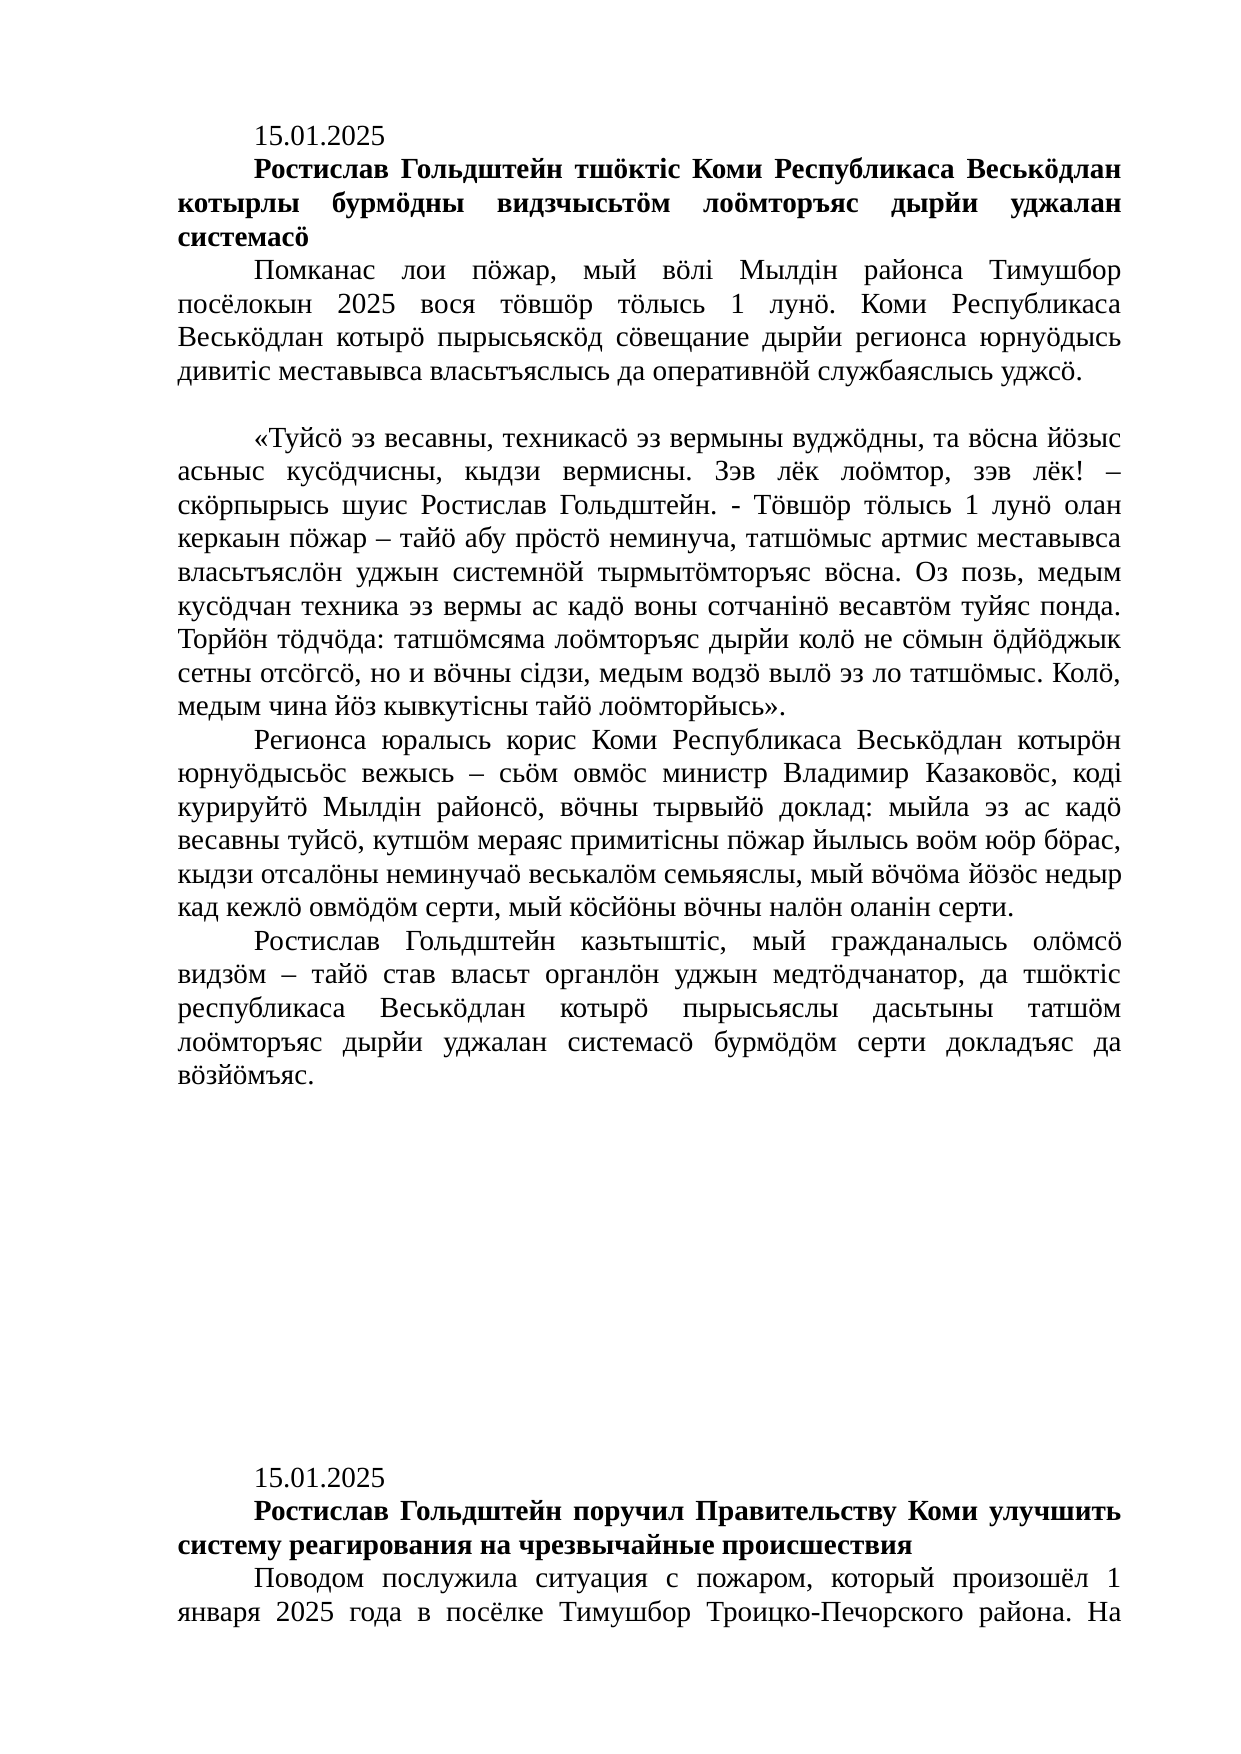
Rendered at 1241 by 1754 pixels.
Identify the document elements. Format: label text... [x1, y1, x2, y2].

text Поводом послужила ситуация с пожаром, который произошёл 1 января 2025 года в посёлке Тимушбор Троицко-Печорского района. На [177, 1560, 1122, 1627]
subtitle 15.01.2025 [177, 118, 1122, 152]
text Помканас лои пӧжар, мый вӧлі Мылдін районса Тимушбор посёлокын 2025 вося тӧвшӧр тӧлысь 1 лунӧ. Коми Республикаса Веськӧдлан котырӧ пырысьяскӧд сӧвещание дырйи регионса юрнуӧдысь дивитіс меставывса власьтъяслысь да оперативнӧй службаяслысь уджсӧ. [177, 252, 1122, 386]
text «Туйсӧ эз весавны, техникасӧ эз вермыны вуджӧдны, та вӧсна йӧзыс асьныс кусӧдчисны, кыдзи вермисны. Зэв лёк лоӧмтор, зэв лёк! – скӧрпырысь шуис Ростислав Гольдштейн. - Тӧвшӧр тӧлысь 1 лунӧ олан керкаын пӧжар – тайӧ абу прӧстӧ неминуча, татшӧмыс артмис меставывса власьтъяслӧн уджын системнӧй тырмытӧмторъяс вӧсна. Оз позь, медым кусӧдчан техника эз вермы ас кадӧ воны сотчанінӧ весавтӧм туйяс понда. Торйӧн тӧдчӧда: татшӧмсяма лоӧмторъяс дырйи колӧ не сӧмын ӧдйӧджык сетны отсӧгсӧ, но и вӧчны сідзи, медым водзӧ вылӧ эз ло татшӧмыс. Колӧ, медым чина йӧз кывкутісны тайӧ лоӧмторйысь». [177, 420, 1122, 722]
text Регионса юралысь корис Коми Республикаса Веськӧдлан котырӧн юрнуӧдысьӧс вежысь – сьӧм овмӧс министр Владимир Казаковӧс, коді курируйтӧ Мылдін районсӧ, вӧчны тырвыйӧ доклад: мыйла эз ас кадӧ весавны туйсӧ, кутшӧм мераяс примитісны пӧжар йылысь воӧм юӧр бӧрас, кыдзи отсалӧны неминучаӧ веськалӧм семьяяслы, мый вӧчӧма йӧзӧс недыр кад кежлӧ овмӧдӧм серти, мый кӧсйӧны вӧчны налӧн оланін серти. [177, 722, 1122, 923]
text Ростислав Гольдштейн казьтыштіс, мый гражданалысь олӧмсӧ видзӧм – тайӧ став власьт органлӧн уджын медтӧдчанатор, да тшӧктіс республикаса Веськӧдлан котырӧ пырысьяслы дасьтыны татшӧм лоӧмторъяс дырйи уджалан системасӧ бурмӧдӧм серти докладъяс да вӧзйӧмъяс. [177, 923, 1122, 1091]
subtitle 15.01.2025 [177, 1460, 1122, 1493]
subtitle Ростислав Гольдштейн поручил Правительству Коми улучшить систему реагирования на чрезвычайные происшествия [177, 1493, 1122, 1560]
subtitle Ростислав Гольдштейн тшӧктіс Коми Республикаса Веськӧдлан котырлы бурмӧдны видзчысьтӧм лоӧмторъяс дырйи уджалан системасӧ [177, 152, 1122, 252]
